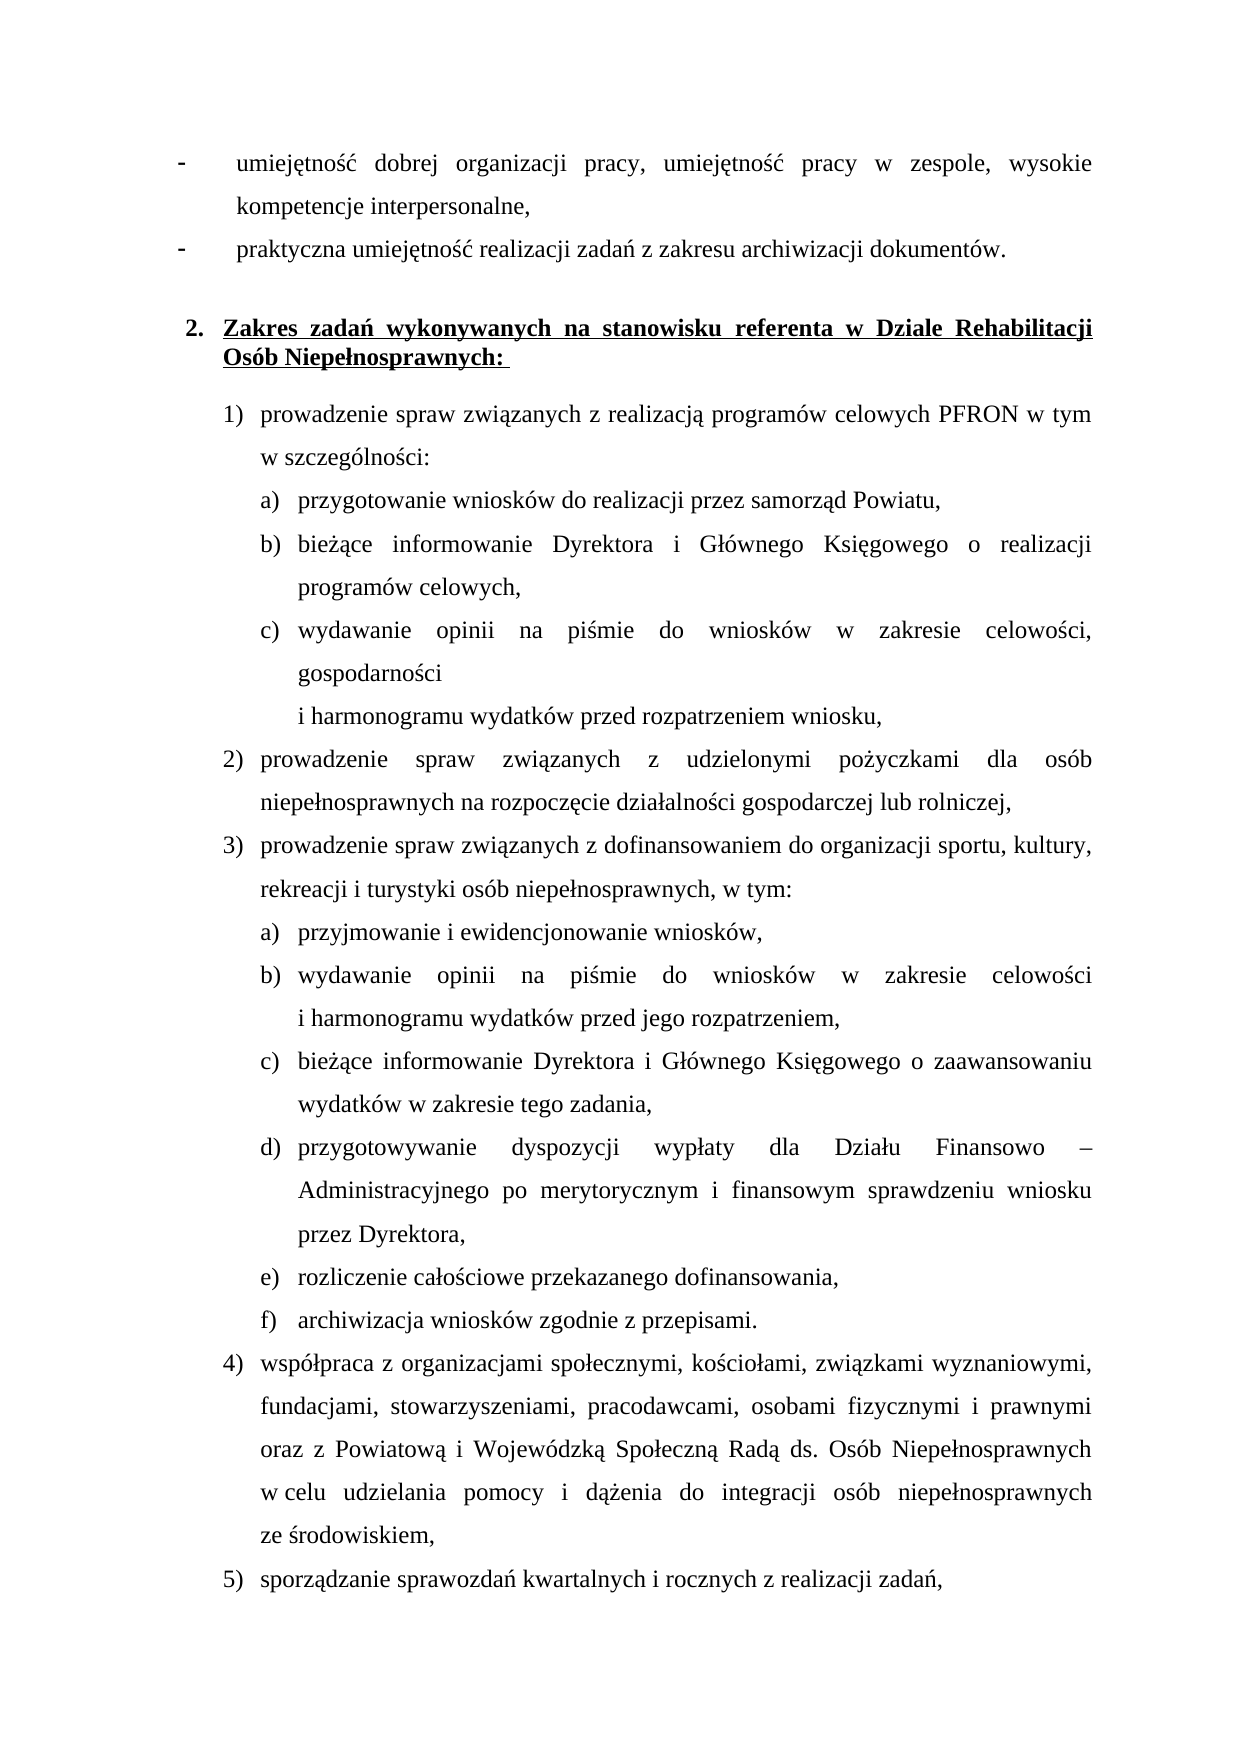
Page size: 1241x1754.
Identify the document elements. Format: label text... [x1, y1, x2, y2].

list współpraca z organizacjami społecznymi, kościołami, związkami wyznaniowymi, fundacjami, stowarzyszeniami, pracodawcami, osobami fizycznymi i prawnymi oraz z Powiatową i Wojewódzką Społeczną Radą ds. Osób Niepełnosprawnych w celu udzielania pomocy i dążenia do integracji osób niepełnosprawnych ze środowiskiem, [223, 1348, 1093, 1549]
list prowadzenie spraw związanych z dofinansowaniem do organizacji sportu, kultury, rekreacji i turystyki osób niepełnosprawnych, w tym: [223, 831, 1093, 902]
list prowadzenie spraw związanych z udzielonymi pożyczkami dla osób niepełnosprawnych na rozpoczęcie działalności gospodarczej lub rolniczej, [223, 744, 1093, 816]
list bieżące informowanie Dyrektora i Głównego Księgowego o zaawansowaniu wydatków w zakresie tego zadania, [260, 1046, 1093, 1118]
list archiwizacja wniosków zgodnie z przepisami. [260, 1305, 1093, 1334]
list wydawanie opinii na piśmie do wniosków w zakresie celowości, gospodarności i harmonogramu wydatków przed rozpatrzeniem wniosku, [260, 615, 1093, 730]
list praktyczna umiejętność realizacji zadań z zakresu archiwizacji dokumentów. [177, 234, 1093, 263]
list sporządzanie sprawozdań kwartalnych i rocznych z realizacji zadań, [223, 1564, 1093, 1592]
list przyjmowanie i ewidencjonowanie wniosków, [260, 917, 1093, 946]
list Zakres zadań wykonywanych na stanowisku referenta w Dziale Rehabilitacji Osób Niepełnosprawnych: [185, 313, 1093, 371]
list umiejętność dobrej organizacji pracy, umiejętność pracy w zespole, wysokie kompetencje interpersonalne, [177, 148, 1093, 219]
list bieżące informowanie Dyrektora i Głównego Księgowego o realizacji programów celowych, [260, 529, 1093, 601]
list wydawanie opinii na piśmie do wniosków w zakresie celowości i harmonogramu wydatków przed jego rozpatrzeniem, [260, 960, 1093, 1032]
list rozliczenie całościowe przekazanego dofinansowania, [260, 1262, 1093, 1291]
list przygotowanie wniosków do realizacji przez samorząd Powiatu, [260, 486, 1093, 514]
list prowadzenie spraw związanych z realizacją programów celowych PFRON w tym w szczególności: [223, 399, 1093, 471]
list przygotowywanie dyspozycji wypłaty dla Działu Finansowo – Administracyjnego po merytorycznym i finansowym sprawdzeniu wniosku przez Dyrektora, [260, 1132, 1093, 1247]
